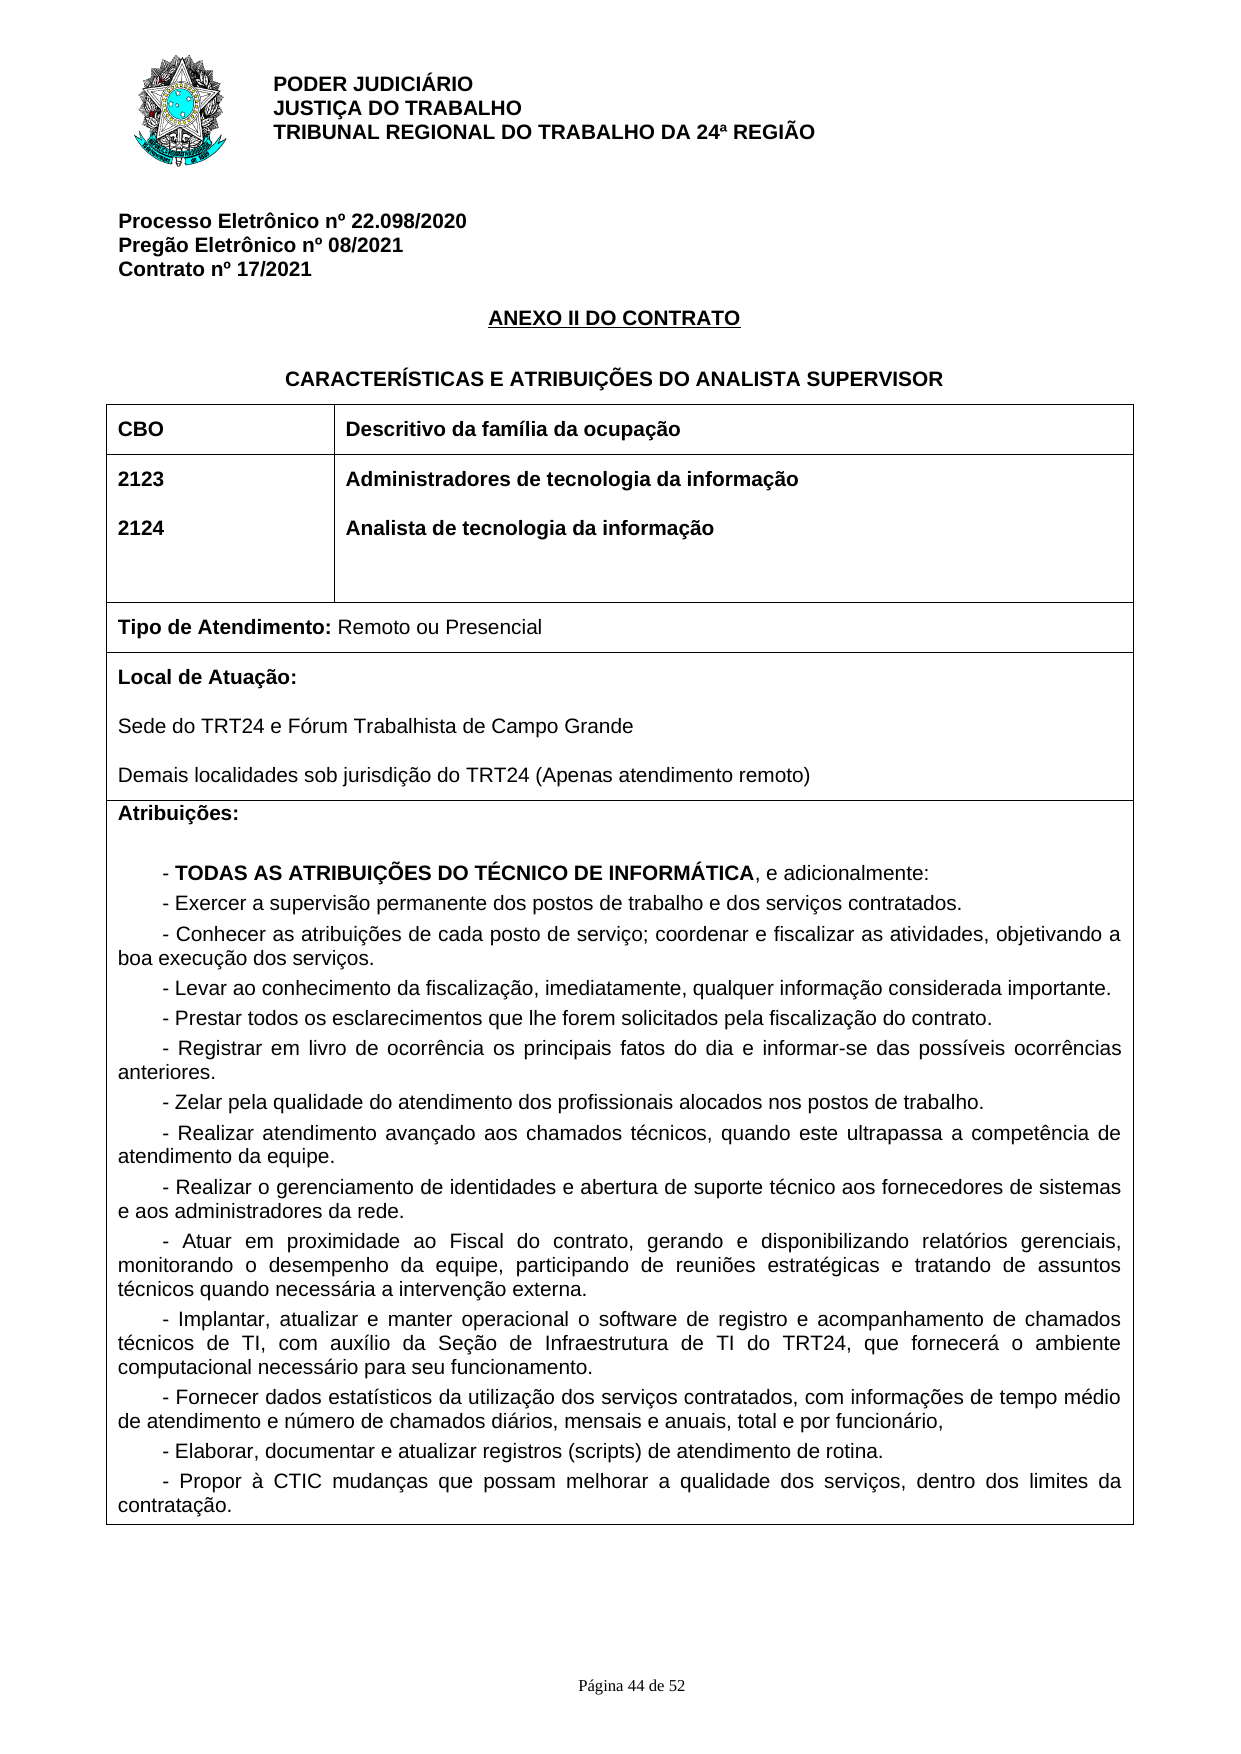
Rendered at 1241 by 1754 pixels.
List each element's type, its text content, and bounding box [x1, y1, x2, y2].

picture [133, 55, 228, 167]
text ANEXO II do CONTRATO [118, 306, 1110, 330]
text Características e atribuições do ANALISTA Supervisor [118, 367, 1110, 391]
table_cell 2123 2124 [107, 455, 334, 602]
table_cell Atribuições: - TODAS AS ATRIBUIÇÕES DO TÉCNICO DE INFORMÁTICA, e adicionalmente: - Exercer a supervisão permanente dos postos de trabalho e dos serviços contratados. - Conhecer as atribuições de cada posto de serviço; coordenar e fiscalizar as atividades, objetivando a boa execução dos serviços. - Levar ao conhecimento da fiscalização, imediatamente, qualquer informação considerada importante. - Prestar todos os esclarecimentos que lhe forem solicitados pela fiscalização do contrato. - Registrar em livro de ocorrência os principais fatos do dia e informar-se das possíveis ocorrências anteriores. - Zelar pela qualidade do atendimento dos profissionais alocados nos postos de trabalho. - Realizar atendimento avançado aos chamados técnicos, quando este ultrapassa a competência de atendimento da equipe. - Realizar o gerenciamento de identidades e abertura de suporte técnico aos fornecedores de sistemas e aos administradores da rede. - Atuar em proximidade ao Fiscal do contrato, gerando e disponibilizando relatórios gerenciais, monitorando o desempenho da equipe, participando de reuniões estratégicas e tratando de assuntos técnicos quando necessária a intervenção externa. - Implantar, atualizar e manter operacional o software de registro e acompanhamento de chamados técnicos de TI, com auxílio da Seção de Infraestrutura de TI do TRT24, que fornecerá o ambiente computacional necessário para seu funcionamento. - Fornecer dados estatísticos da utilização dos serviços contratados, com informações de tempo médio de atendimento e número de chamados diários, mensais e anuais, total e por funcionário, - Elaborar, documentar e atualizar registros (scripts) de atendimento de rotina. - Propor à CTIC mudanças que possam melhorar a qualidade dos serviços, dentro dos limites da contratação. [107, 801, 1133, 1523]
table_cell Administradores de tecnologia da informação Analista de tecnologia da informação [335, 455, 1133, 602]
table_header CBO [107, 405, 334, 454]
table_header Descritivo da família da ocupação [335, 405, 1133, 454]
table_cell Local de Atuação: Sede do TRT24 e Fórum Trabalhista de Campo Grande Demais localidades sob jurisdição do TRT24 (Apenas atendimento remoto) [107, 653, 1133, 799]
table_cell Tipo de Atendimento: Remoto ou Presencial [107, 603, 1133, 652]
